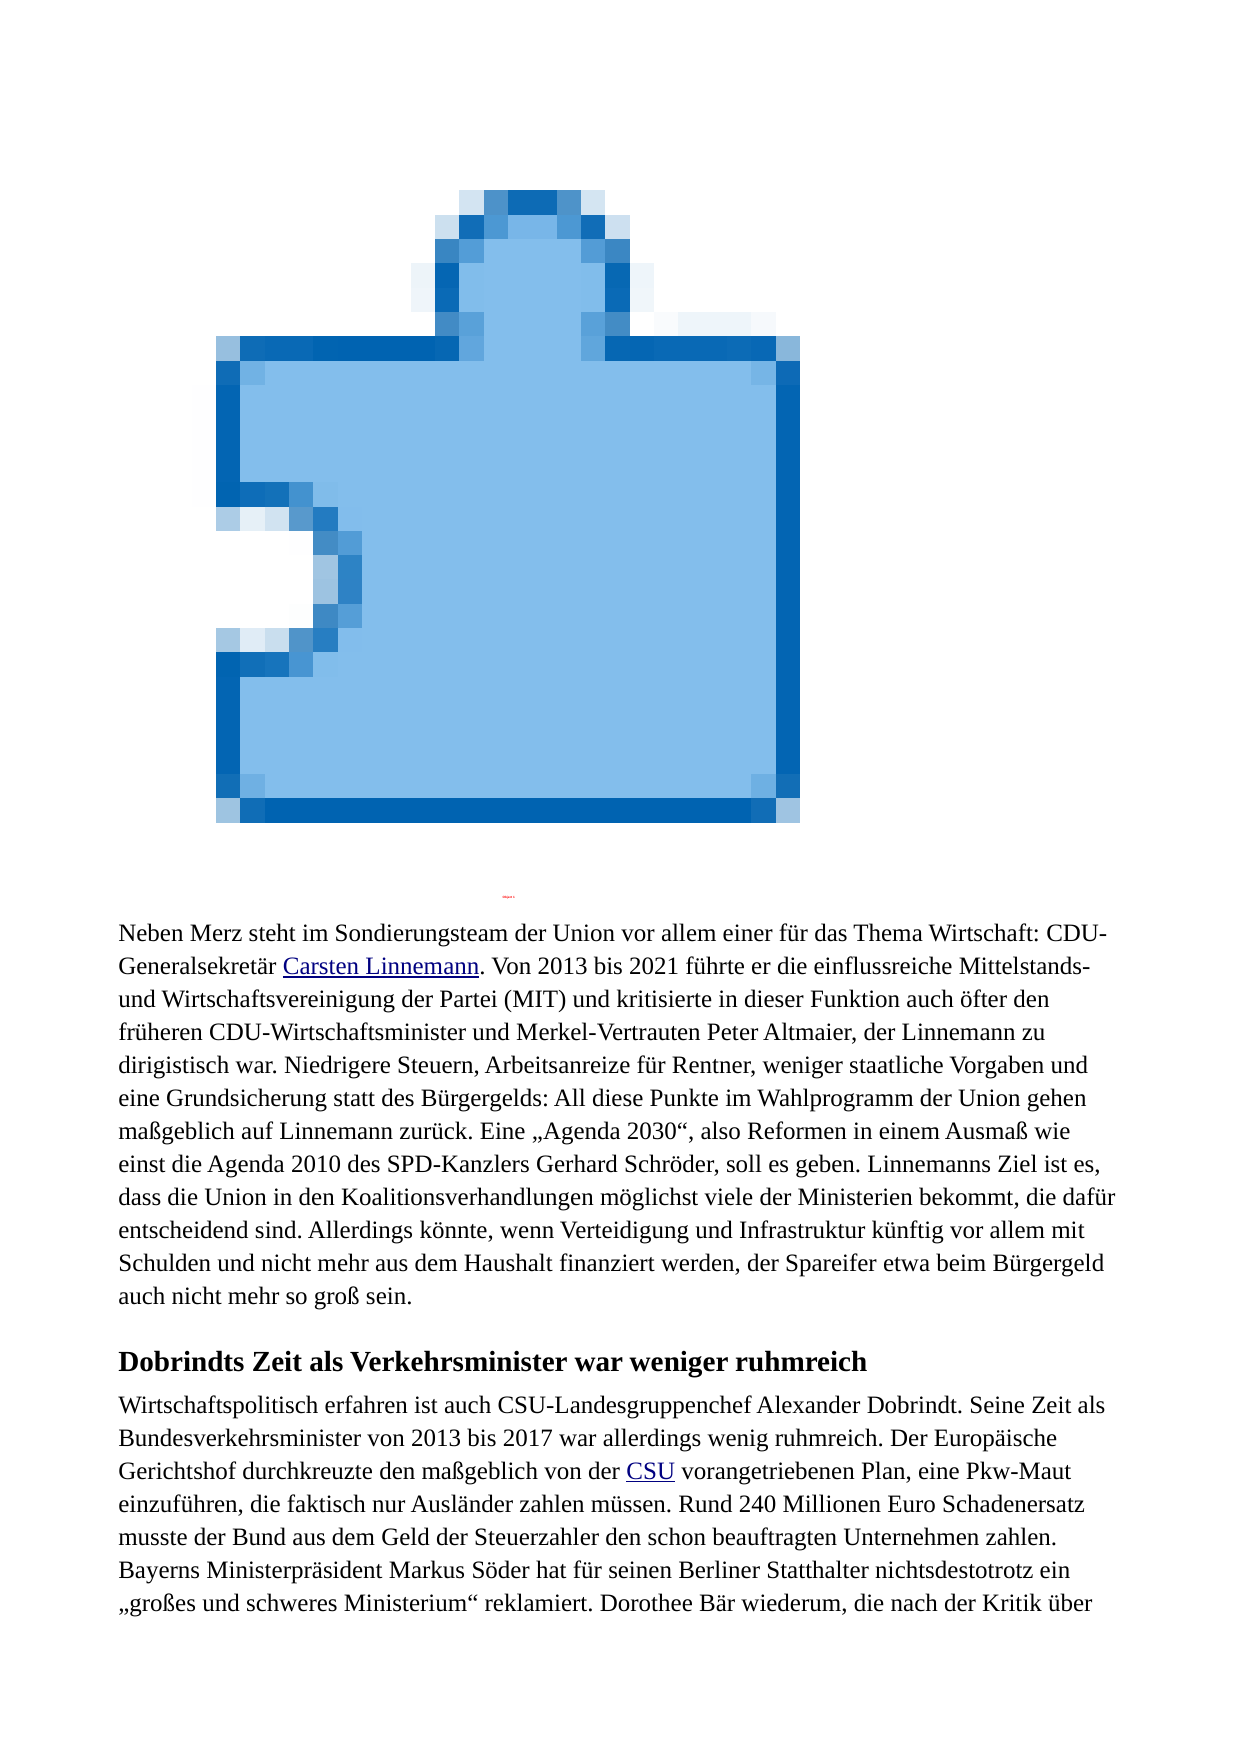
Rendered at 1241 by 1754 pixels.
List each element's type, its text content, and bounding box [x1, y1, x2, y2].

subtitle Dobrindts Zeit als Verkehrsminister war weniger ruhmreich [118, 1344, 1122, 1377]
text Neben Merz steht im Sondierungsteam der Union vor allem einer für das Thema Wirtschaft: CDU-Generalsekretär Carsten Linnemann. Von 2013 bis 2021 führte er die einflussreiche Mittelstands- und Wirtschaftsvereinigung der Partei (MIT) und kritisierte in dieser Funktion auch öfter den früheren CDU-Wirtschaftsminister und Merkel-Vertrauten Peter Altmaier, der Linnemann zu dirigistisch war. Niedrigere Steuern, Arbeitsanreize für Rentner, weniger staatliche Vorgaben und eine Grundsicherung statt des Bürgergelds: All diese Punkte im Wahlprogramm der Union gehen maßgeblich auf Linnemann zurück. Eine „Agenda 2030“, also Reformen in einem Ausmaß wie einst die Agenda 2010 des SPD-Kanzlers Gerhard Schröder, soll es geben. Linnemanns Ziel ist es, dass die Union in den Koalitionsverhandlungen möglichst viele der Ministerien bekommt, die dafür entscheidend sind. Allerdings könnte, wenn Verteidigung und Infrastruktur künftig vor allem mit Schulden und nicht mehr aus dem Haushalt finanziert werden, der Spareifer etwa beim Bürgergeld auch nicht mehr so groß sein. [118, 918, 1122, 1310]
text Wirtschaftspolitisch erfahren ist auch CSU-Landesgruppenchef Alexander Dobrindt. Seine Zeit als Bundesverkehrsminister von 2013 bis 2017 war allerdings wenig ruhmreich. Der Europäische Gerichtshof durchkreuzte den maßgeblich von der CSU vorangetriebenen Plan, eine Pkw-Maut einzuführen, die faktisch nur Ausländer zahlen müssen. Rund 240 Millionen Euro Schadenersatz musste der Bund aus dem Geld der Steuerzahler den schon beauftragten Unternehmen zahlen. Bayerns Ministerpräsident Markus Söder hat für seinen Berliner Statthalter nichtsdestotrotz ein „großes und schweres Ministerium“ reklamiert. Dorothee Bär wiederum, die nach der Kritik über [118, 1390, 1122, 1617]
